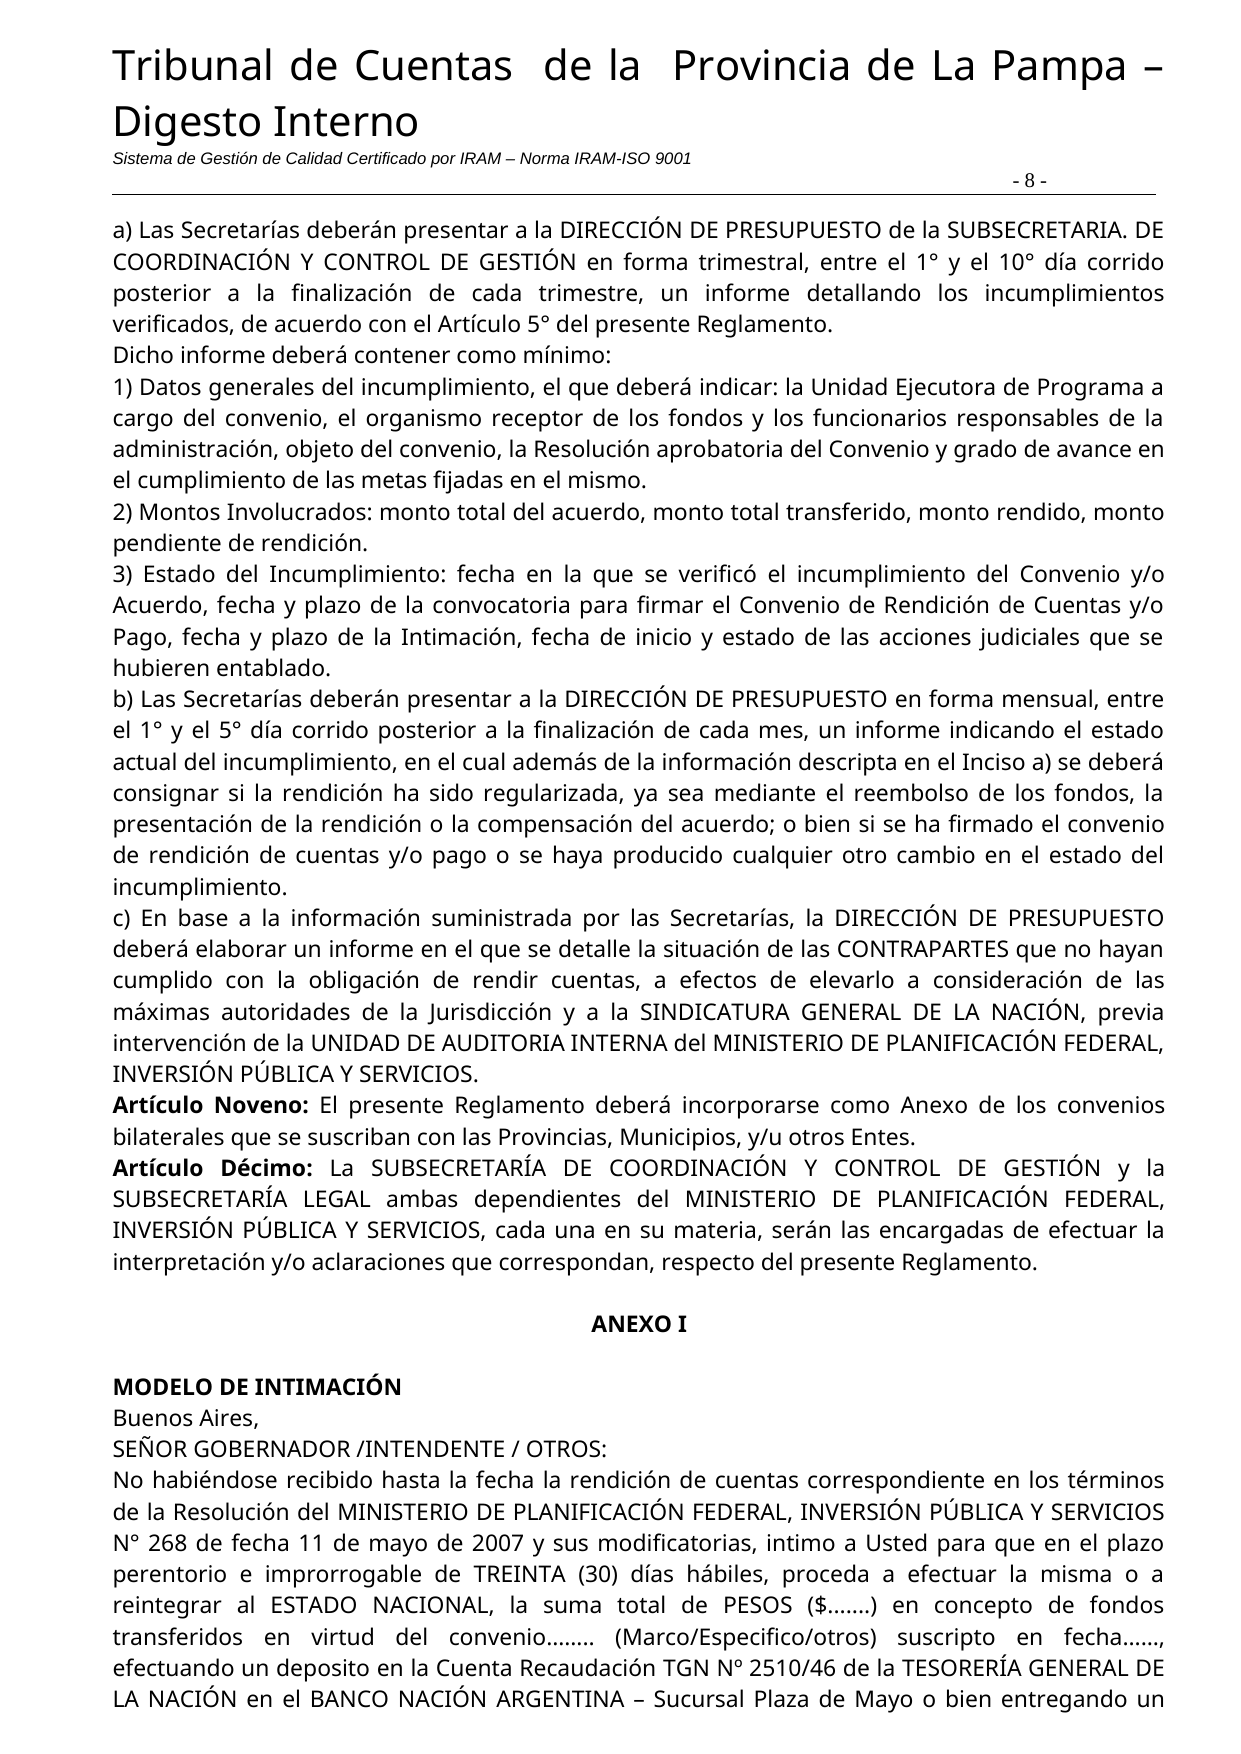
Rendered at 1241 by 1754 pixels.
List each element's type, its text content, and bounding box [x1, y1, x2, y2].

text b) Las Secretarías deberán presentar a la DIRECCIÓN DE PRESUPUESTO en forma mensual, entre el 1° y el 5° día corrido posterior a la finalización de cada mes, un informe indicando el estado actual del incumplimiento, en el cual además de la información descripta en el Inciso a) se deberá consignar si la rendición ha sido regularizada, ya sea mediante el reembolso de los fondos, la presentación de la rendición o la compensación del acuerdo; o bien si se ha firmado el convenio de rendición de cuentas y/o pago o se haya producido cualquier otro cambio en el estado del incumplimiento. [112, 683, 1166, 902]
text Artículo Décimo: La SUBSECRETARÍA DE COORDINACIÓN Y CONTROL DE GESTIÓN y la SUBSECRETARÍA LEGAL ambas dependientes del MINISTERIO DE PLANIFICACIÓN FEDERAL, INVERSIÓN PÚBLICA Y SERVICIOS, cada una en su materia, serán las encargadas de efectuar la interpretación y/o aclaraciones que correspondan, respecto del presente Reglamento. [112, 1152, 1166, 1277]
text Buenos Aires, [112, 1402, 1166, 1433]
text a) Las Secretarías deberán presentar a la DIRECCIÓN DE PRESUPUESTO de la SUBSECRETARIA. DE COORDINACIÓN Y CONTROL DE GESTIÓN en forma trimestral, entre el 1° y el 10° día corrido posterior a la finalización de cada trimestre, un informe detallando los incumplimientos verificados, de acuerdo con el Artículo 5° del presente Reglamento. [112, 214, 1166, 339]
text No habiéndose recibido hasta la fecha la rendición de cuentas correspondiente en los términos de la Resolución del MINISTERIO DE PLANIFICACIÓN FEDERAL, INVERSIÓN PÚBLICA Y SERVICIOS N° 268 de fecha 11 de mayo de 2007 y sus modificatorias, intimo a Usted para que en el plazo perentorio e improrrogable de TREINTA (30) días hábiles, proceda a efectuar la misma o a reintegrar al ESTADO NACIONAL, la suma total de PESOS ($.......) en concepto de fondos transferidos en virtud del convenio…….. (Marco/Especifico/otros) suscripto en fecha……, efectuando un deposito en la Cuenta Recaudación TGN Nº 2510/46 de la TESORERÍA GENERAL DE LA NACIÓN en el BANCO NACIÓN ARGENTINA – Sucursal Plaza de Mayo o bien entregando un [112, 1464, 1166, 1714]
text 2) Montos Involucrados: monto total del acuerdo, monto total transferido, monto rendido, monto pendiente de rendición. [112, 496, 1166, 558]
text ANEXO I [112, 1308, 1166, 1339]
text 1) Datos generales del incumplimiento, el que deberá indicar: la Unidad Ejecutora de Programa a cargo del convenio, el organismo receptor de los fondos y los funcionarios responsables de la administración, objeto del convenio, la Resolución aprobatoria del Convenio y grado de avance en el cumplimiento de las metas fijadas en el mismo. [112, 371, 1166, 496]
text Dicho informe deberá contener como mínimo: [112, 339, 1166, 371]
text Artículo Noveno: El presente Reglamento deberá incorporarse como Anexo de los convenios bilaterales que se suscriban con las Provincias, Municipios, y/u otros Entes. [112, 1089, 1166, 1152]
text c) En base a la información suministrada por las Secretarías, la DIRECCIÓN DE PRESUPUESTO deberá elaborar un informe en el que se detalle la situación de las CONTRAPARTES que no hayan cumplido con la obligación de rendir cuentas, a efectos de elevarlo a consideración de las máximas autoridades de la Jurisdicción y a la SINDICATURA GENERAL DE LA NACIÓN, previa intervención de la UNIDAD DE AUDITORIA INTERNA del MINISTERIO DE PLANIFICACIÓN FEDERAL, INVERSIÓN PÚBLICA Y SERVICIOS. [112, 902, 1166, 1089]
text MODELO DE INTIMACIÓN [112, 1371, 1166, 1402]
text SEÑOR GOBERNADOR /INTENDENTE / OTROS: [112, 1433, 1166, 1464]
text 3) Estado del Incumplimiento: fecha en la que se verificó el incumplimiento del Convenio y/o Acuerdo, fecha y plazo de la convocatoria para firmar el Convenio de Rendición de Cuentas y/o Pago, fecha y plazo de la Intimación, fecha de inicio y estado de las acciones judiciales que se hubieren entablado. [112, 558, 1166, 683]
